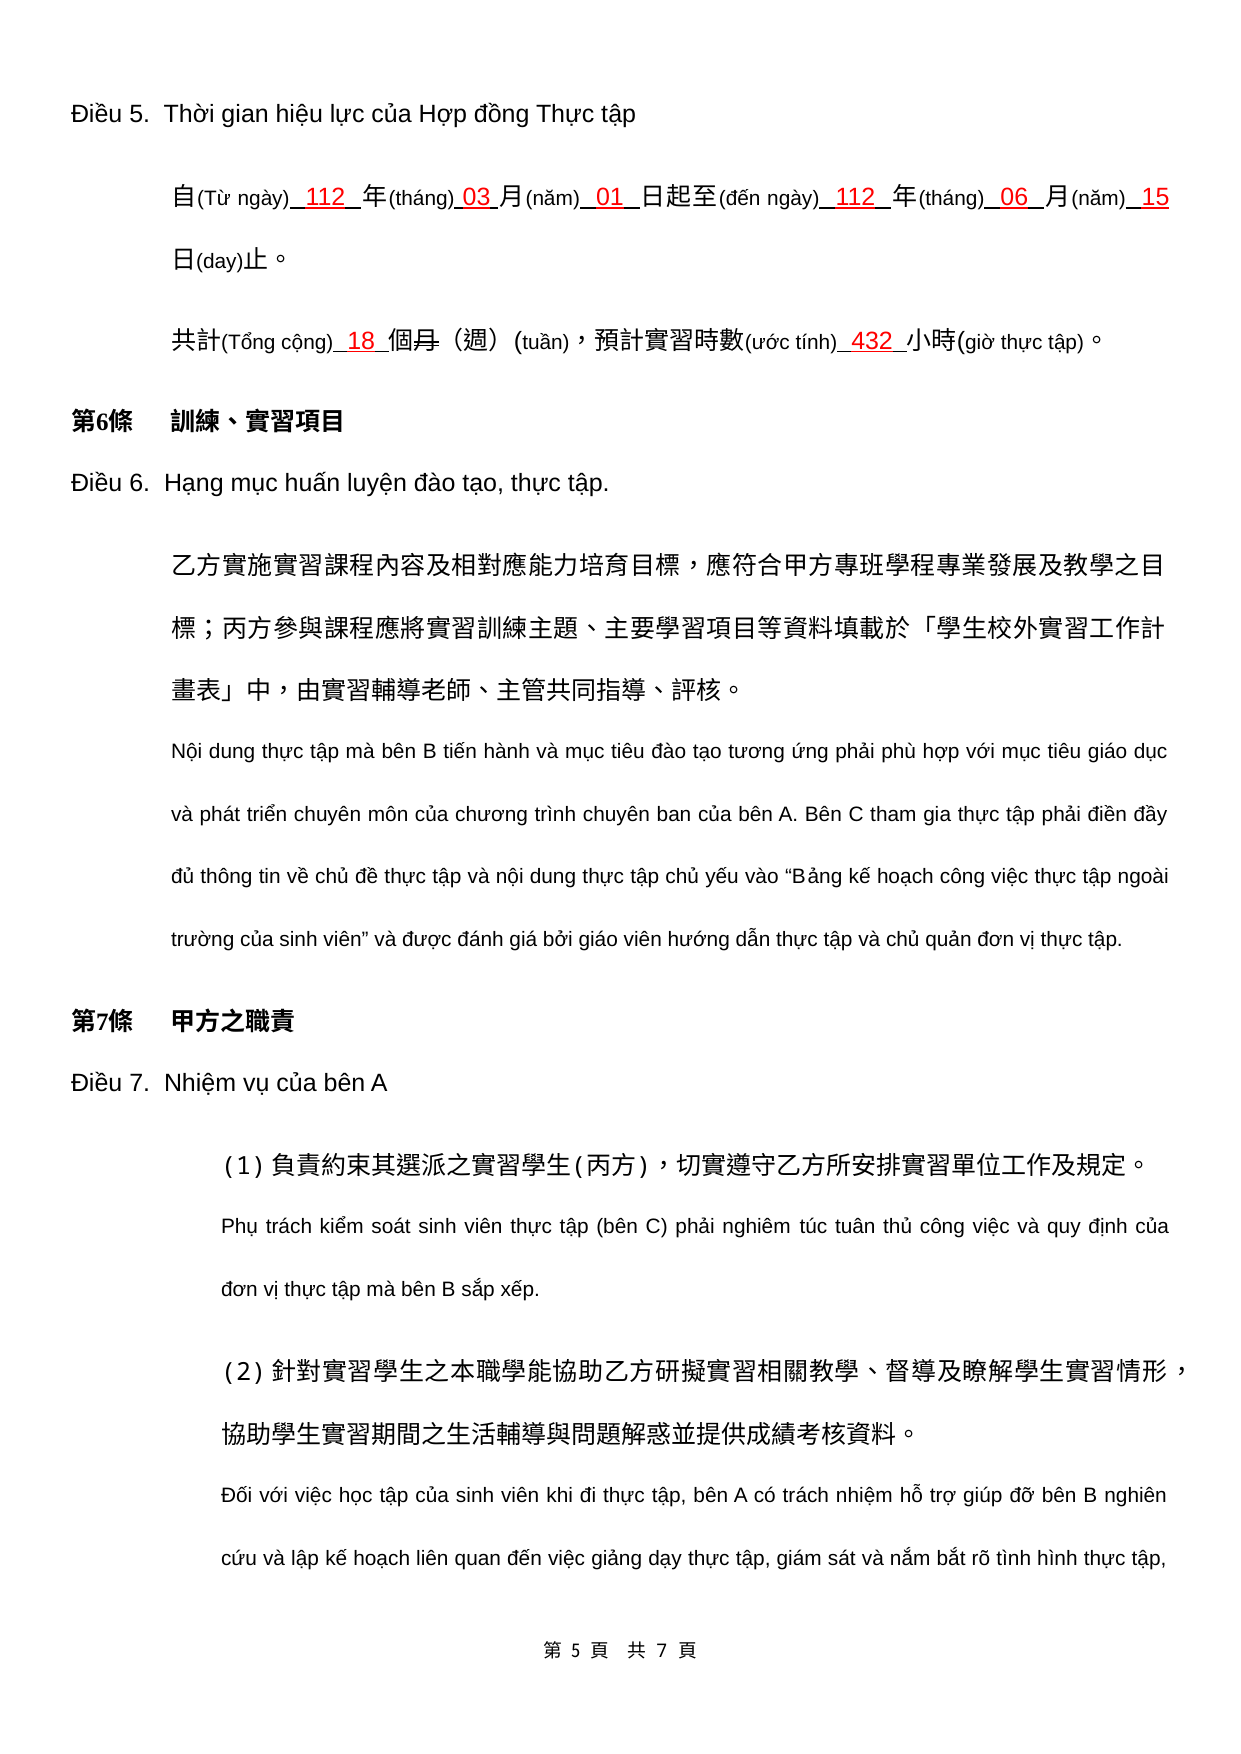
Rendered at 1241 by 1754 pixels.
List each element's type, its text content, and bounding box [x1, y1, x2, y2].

list 負責約束其選派之實習學生(丙方)，切實遵守乙方所安排實習單位工作及規定。 [810, 1168, 874, 1184]
list 負責約束其選派之實習學生(丙方)，切實遵守乙方所安排實習單位工作及規定。 [221, 1126, 357, 1184]
list 甲方之職責 [71, 978, 219, 1041]
list 甲方之職責 [968, 978, 1103, 1041]
text Điều 7. Nhiệm vụ của bên A [193, 1041, 298, 1087]
text 自(Từ ngày) 112 年(tháng) 03 月(năm) 01 日起至(đến ngày) 112 年(tháng) 06 月(năm) 15 日(day)止。 [171, 153, 1169, 278]
list 甲方之職責 [1021, 978, 1169, 1041]
list 負責約束其選派之實習學生(丙方)，切實遵守乙方所安排實習單位工作及規定。 [390, 1122, 850, 1184]
text Điều 7. Nhiệm vụ của bên A [987, 1041, 1169, 1103]
text Điều 6. Hạng mục huấn luyện đào tạo, thực tập. [71, 441, 565, 503]
list 訓練、實習項目 [71, 378, 1169, 441]
text Nội dung thực tập mà bên B tiến hành và mục tiêu đào tạo tương ứng phải phù hợp với mục tiêu giáo dục và phát triển chuyên môn của chương trình chuyên ban của bên A. Bên C tham gia thực tập phải điền đầy đủ thông tin về chủ đề thực tập và nội dung thực tập chủ yếu vào “Bảng kế hoạch công việc thực tập ngoài trường của sinh viên” và được đánh giá bởi giáo viên hướng dẫn thực tập và chủ quản đơn vị thực tập. [1051, 709, 1169, 959]
list 甲方之職責 [863, 978, 969, 1041]
list 負責約束其選派之實習學生(丙方)，切實遵守乙方所安排實習單位工作及規定。 [310, 1122, 408, 1167]
list 負責約束其選派之實習學生(丙方)，切實遵守乙方所安排實習單位工作及規定。 [883, 1122, 1169, 1184]
text 乙方實施實習課程內容及相對應能力培育目標，應符合甲方專班學程專業發展及教學之目標；丙方參與課程應將實習訓練主題、主要學習項目等資料填載於「學生校外實習工作計畫表」中，由實習輔導老師、主管共同指導、評核。 [171, 522, 405, 709]
text Nội dung thực tập mà bên B tiến hành và mục tiêu đào tạo tương ứng phải phù hợp với mục tiêu giáo dục và phát triển chuyên môn của chương trình chuyên ban của bên A. Bên C tham gia thực tập phải điền đầy đủ thông tin về chủ đề thực tập và nội dung thực tập chủ yếu vào “Bảng kế hoạch công việc thực tập ngoài trường của sinh viên” và được đánh giá bởi giáo viên hướng dẫn thực tập và chủ quản đơn vị thực tập. [937, 709, 1054, 959]
text Nội dung thực tập mà bên B tiến hành và mục tiêu đào tạo tương ứng phải phù hợp với mục tiêu giáo dục và phát triển chuyên môn của chương trình chuyên ban của bên A. Bên C tham gia thực tập phải điền đầy đủ thông tin về chủ đề thực tập và nội dung thực tập chủ yếu vào “Bảng kế hoạch công việc thực tập ngoài trường của sinh viên” và được đánh giá bởi giáo viên hướng dẫn thực tập và chủ quản đơn vị thực tập. [191, 709, 302, 959]
text Điều 7. Nhiệm vụ của bên A [835, 1041, 1047, 1103]
text Điều 7. Nhiệm vụ của bên A [71, 1041, 253, 1103]
text Điều 6. Hạng mục huấn luyện đào tạo, thực tập. [674, 441, 1169, 503]
text 共計(Tổng cộng) 18 個月（週）(tuần)，預計實習時數(ước tính) 432 小時(giờ thực tập)。 [171, 297, 1169, 359]
list 甲方之職責 [272, 978, 377, 1041]
text Điều 7. Nhiệm vụ của bên A [302, 1041, 404, 1103]
list 針對實習學生之本職學能協助乙方研擬實習相關教學、督導及瞭解學生實習情形，協助學生實習期間之生活輔導與問題解惑並提供成績考核資料。 [221, 1328, 1169, 1453]
list 甲方之職責 [249, 978, 262, 1011]
text Đối với việc học tập của sinh viên khi đi thực tập, bên A có trách nhiệm hỗ trợ giúp đỡ bên B nghiên cứu và lập kế hoạch liên quan đến việc giảng dạy thực tập, giám sát và nắm bắt rõ tình hình thực tập, [221, 1453, 1169, 1578]
list 甲方之職責 [261, 1030, 272, 1041]
text 乙方實施實習課程內容及相對應能力培育目標，應符合甲方專班學程專業發展及教學之目標；丙方參與課程應將實習訓練主題、主要學習項目等資料填載於「學生校外實習工作計畫表」中，由實習輔導老師、主管共同指導、評核。 [835, 522, 1169, 709]
list 負責約束其選派之實習學生(丙方)，切實遵守乙方所安排實習單位工作及規定。 [841, 1122, 930, 1161]
list 甲方之職責 [139, 978, 232, 1013]
text Điều 5. Thời gian hiệu lực của Hợp đồng Thực tập [71, 72, 1169, 134]
text Phụ trách kiểm soát sinh viên thực tập (bên C) phải nghiêm túc tuân thủ công việc và quy định của đơn vị thực tập mà bên B sắp xếp. [221, 1184, 1169, 1309]
